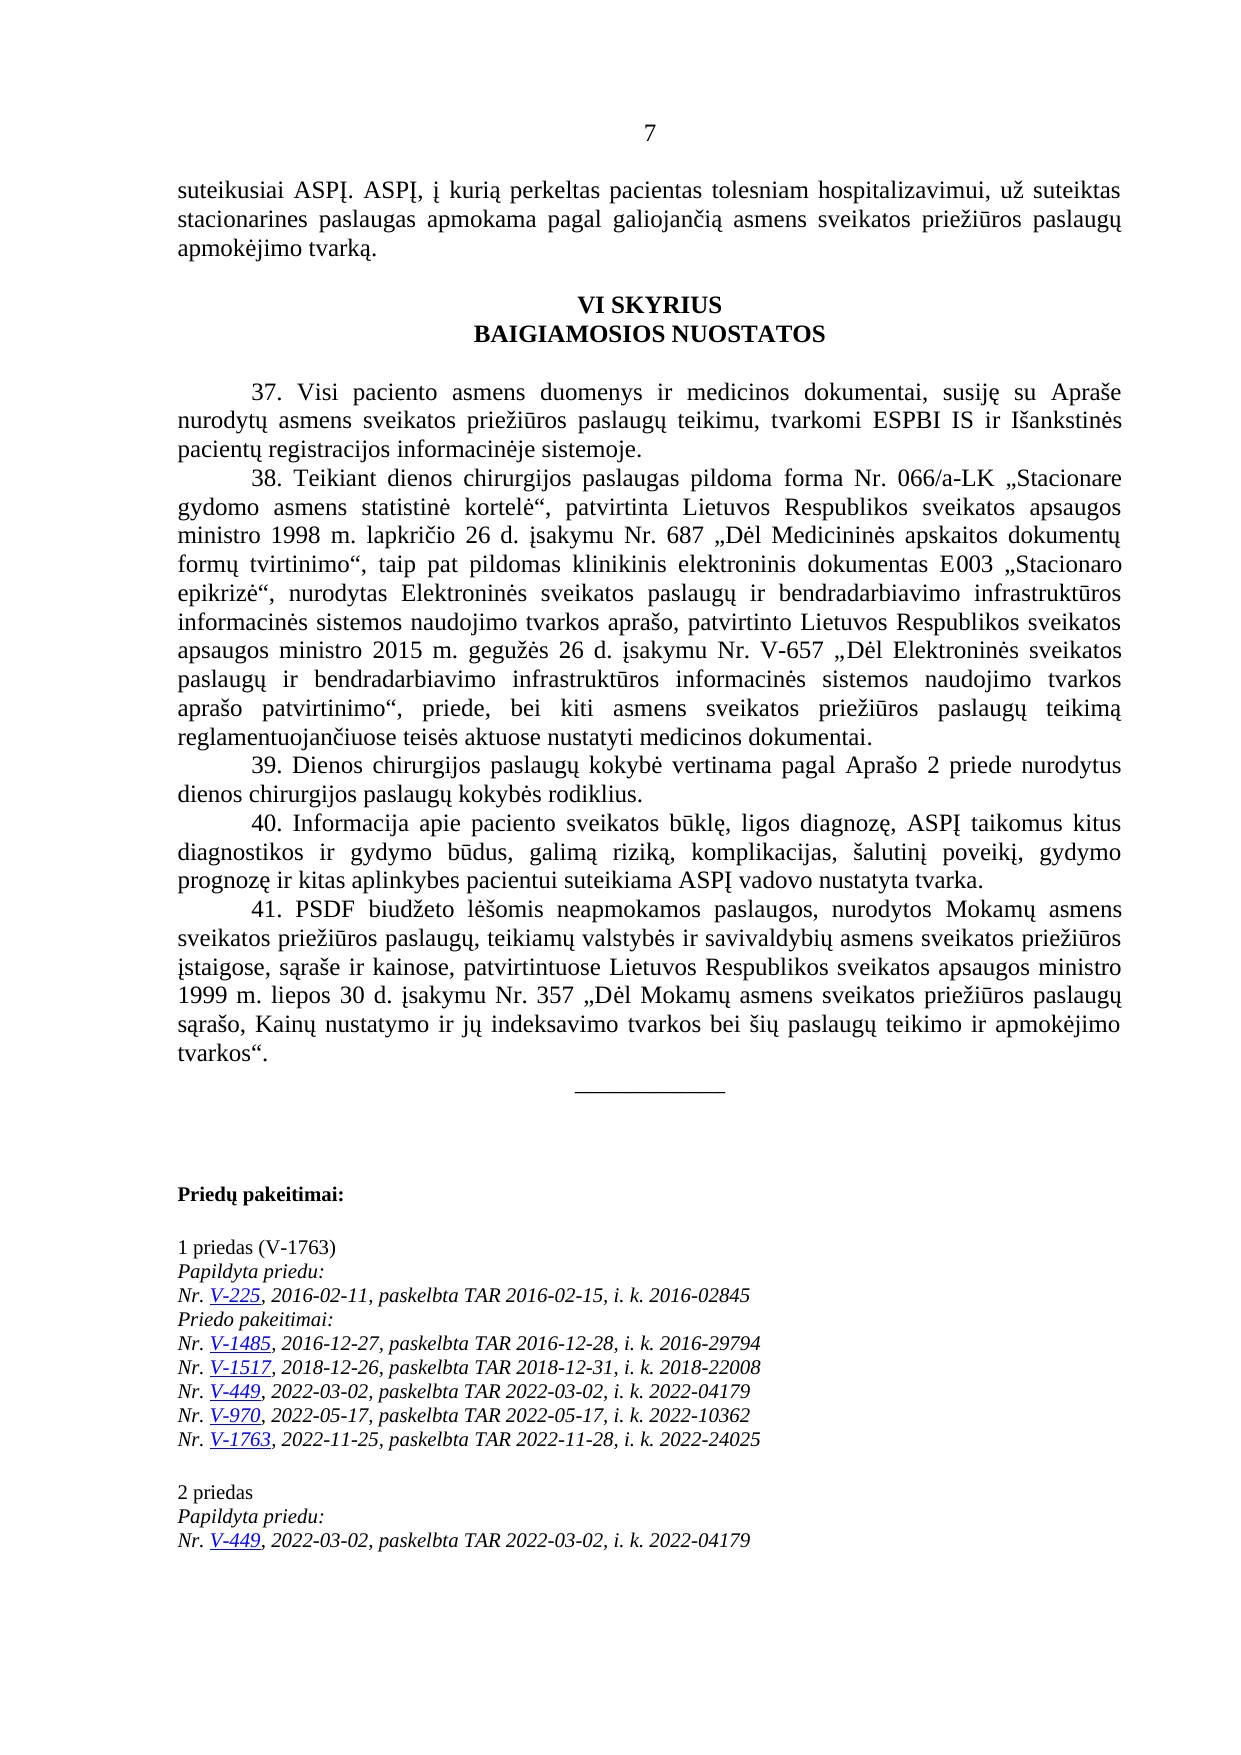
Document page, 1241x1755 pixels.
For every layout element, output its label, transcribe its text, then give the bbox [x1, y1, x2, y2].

text Nr. V-1763, 2022-11-25, paskelbta TAR 2022-11-28, i. k. 2022-24025 [177, 1427, 1122, 1451]
text suteikusiai ASPĮ. ASPĮ, į kurią perkeltas pacientas tolesniam hospitalizavimui, už suteiktas stacionarines paslaugas apmokama pagal galiojančią asmens sveikatos priežiūros paslaugų apmokėjimo tvarką. [177, 176, 1122, 262]
text Nr. V-1517, 2018-12-26, paskelbta TAR 2018-12-31, i. k. 2018-22008 [177, 1355, 1122, 1379]
text 41. PSDF biudžeto lėšomis neapmokamos paslaugos, nurodytos Mokamų asmens sveikatos priežiūros paslaugų, teikiamų valstybės ir savivaldybių asmens sveikatos priežiūros įstaigose, sąraše ir kainose, patvirtintuose Lietuvos Respublikos sveikatos apsaugos ministro 1999 m. liepos 30 d. įsakymu Nr. 357 „Dėl Mokamų asmens sveikatos priežiūros paslaugų sąrašo, Kainų nustatymo ir jų indeksavimo tvarkos bei šių paslaugų teikimo ir apmokėjimo tvarkos“. [177, 894, 1122, 1067]
text Papildyta priedu: [177, 1504, 1122, 1528]
text Nr. V-1485, 2016-12-27, paskelbta TAR 2016-12-28, i. k. 2016-29794 [177, 1331, 1122, 1355]
text 37. Visi paciento asmens duomenys ir medicinos dokumentai, susiję su Apraše nurodytų asmens sveikatos priežiūros paslaugų teikimu, tvarkomi ESPBI IS ir Išankstinės pacientų registracijos informacinėje sistemoje. [177, 377, 1122, 463]
text 2 priedas [177, 1480, 1122, 1504]
text VI SKYRIUS [177, 291, 1122, 319]
text BAIGIAMOSIOS NUOSTATOS [177, 319, 1122, 348]
text Nr. V-449, 2022-03-02, paskelbta TAR 2022-03-02, i. k. 2022-04179 [177, 1528, 1122, 1552]
text 40. Informacija apie paciento sveikatos būklę, ligos diagnozę, ASPĮ taikomus kitus diagnostikos ir gydymo būdus, galimą riziką, komplikacijas, šalutinį poveikį, gydymo prognozę ir kitas aplinkybes pacientui suteikiama ASPĮ vadovo nustatyta tvarka. [177, 808, 1122, 894]
text 39. Dienos chirurgijos paslaugų kokybė vertinama pagal Aprašo 2 priede nurodytus dienos chirurgijos paslaugų kokybės rodiklius. [177, 751, 1122, 808]
text Papildyta priedu: [177, 1259, 1122, 1283]
text Nr. V-225, 2016-02-11, paskelbta TAR 2016-02-15, i. k. 2016-02845 [177, 1283, 1122, 1307]
text Nr. V-970, 2022-05-17, paskelbta TAR 2022-05-17, i. k. 2022-10362 [177, 1403, 1122, 1427]
text Nr. V-449, 2022-03-02, paskelbta TAR 2022-03-02, i. k. 2022-04179 [177, 1379, 1122, 1403]
text 38. Teikiant dienos chirurgijos paslaugas pildoma forma Nr. 066/a-LK „Stacionare gydomo asmens statistinė kortelė“, patvirtinta Lietuvos Respublikos sveikatos apsaugos ministro 1998 m. lapkričio 26 d. įsakymu Nr. 687 „Dėl Medicininės apskaitos dokumentų formų tvirtinimo“, taip pat pildomas klinikinis elektroninis dokumentas E003 „Stacionaro epikrizė“, nurodytas Elektroninės sveikatos paslaugų ir bendradarbiavimo infrastruktūros informacinės sistemos naudojimo tvarkos aprašo, patvirtinto Lietuvos Respublikos sveikatos apsaugos ministro 2015 m. gegužės 26 d. įsakymu Nr. V-657 „Dėl Elektroninės sveikatos paslaugų ir bendradarbiavimo infrastruktūros informacinės sistemos naudojimo tvarkos aprašo patvirtinimo“, priede, bei kiti asmens sveikatos priežiūros paslaugų teikimą reglamentuojančiuose teisės aktuose nustatyti medicinos dokumentai. [177, 463, 1122, 751]
text Priedų pakeitimai: [177, 1182, 1122, 1206]
text 1 priedas (V-1763) [177, 1235, 1122, 1259]
text Priedo pakeitimai: [177, 1307, 1122, 1331]
text ____________ [177, 1067, 1122, 1096]
